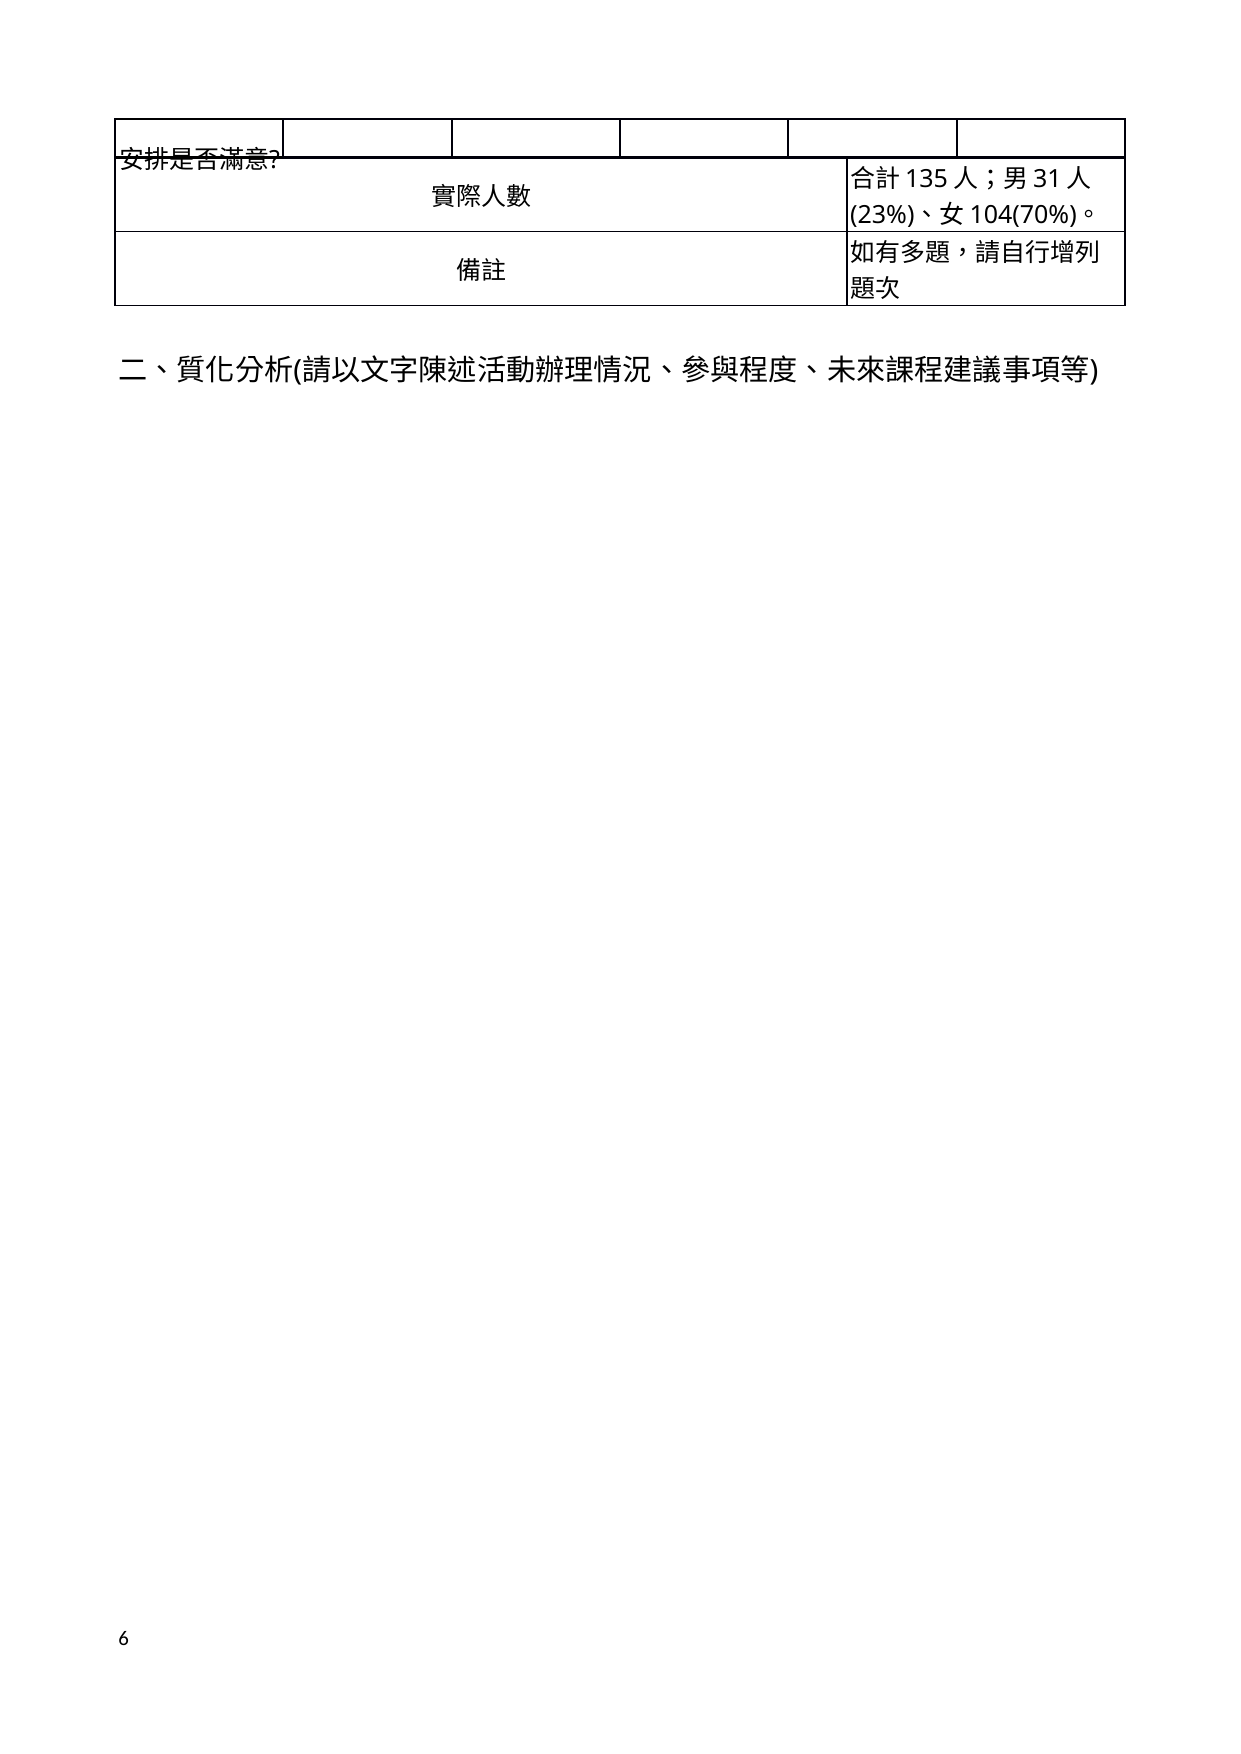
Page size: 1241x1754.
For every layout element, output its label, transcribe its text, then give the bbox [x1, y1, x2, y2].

text 二、質化分析(請以文字陳述活動辦理情況、參與程度、未來課程建議事項等) [118, 347, 1122, 389]
table_cell [789, 120, 956, 156]
table_cell [621, 120, 787, 156]
table_cell 第7題 請問您對本次課程活動整體安排是否滿意? [116, 120, 282, 156]
table_cell 備註 [116, 232, 846, 304]
table_cell [284, 120, 451, 156]
table_cell 實際人數 [116, 159, 846, 231]
table_cell [958, 120, 1124, 156]
table_cell 合計135人；男31人(23%)、女104(70%)。 [848, 159, 1124, 231]
table_cell [453, 120, 619, 156]
table_cell 如有多題，請自行增列題次 [848, 232, 1124, 304]
